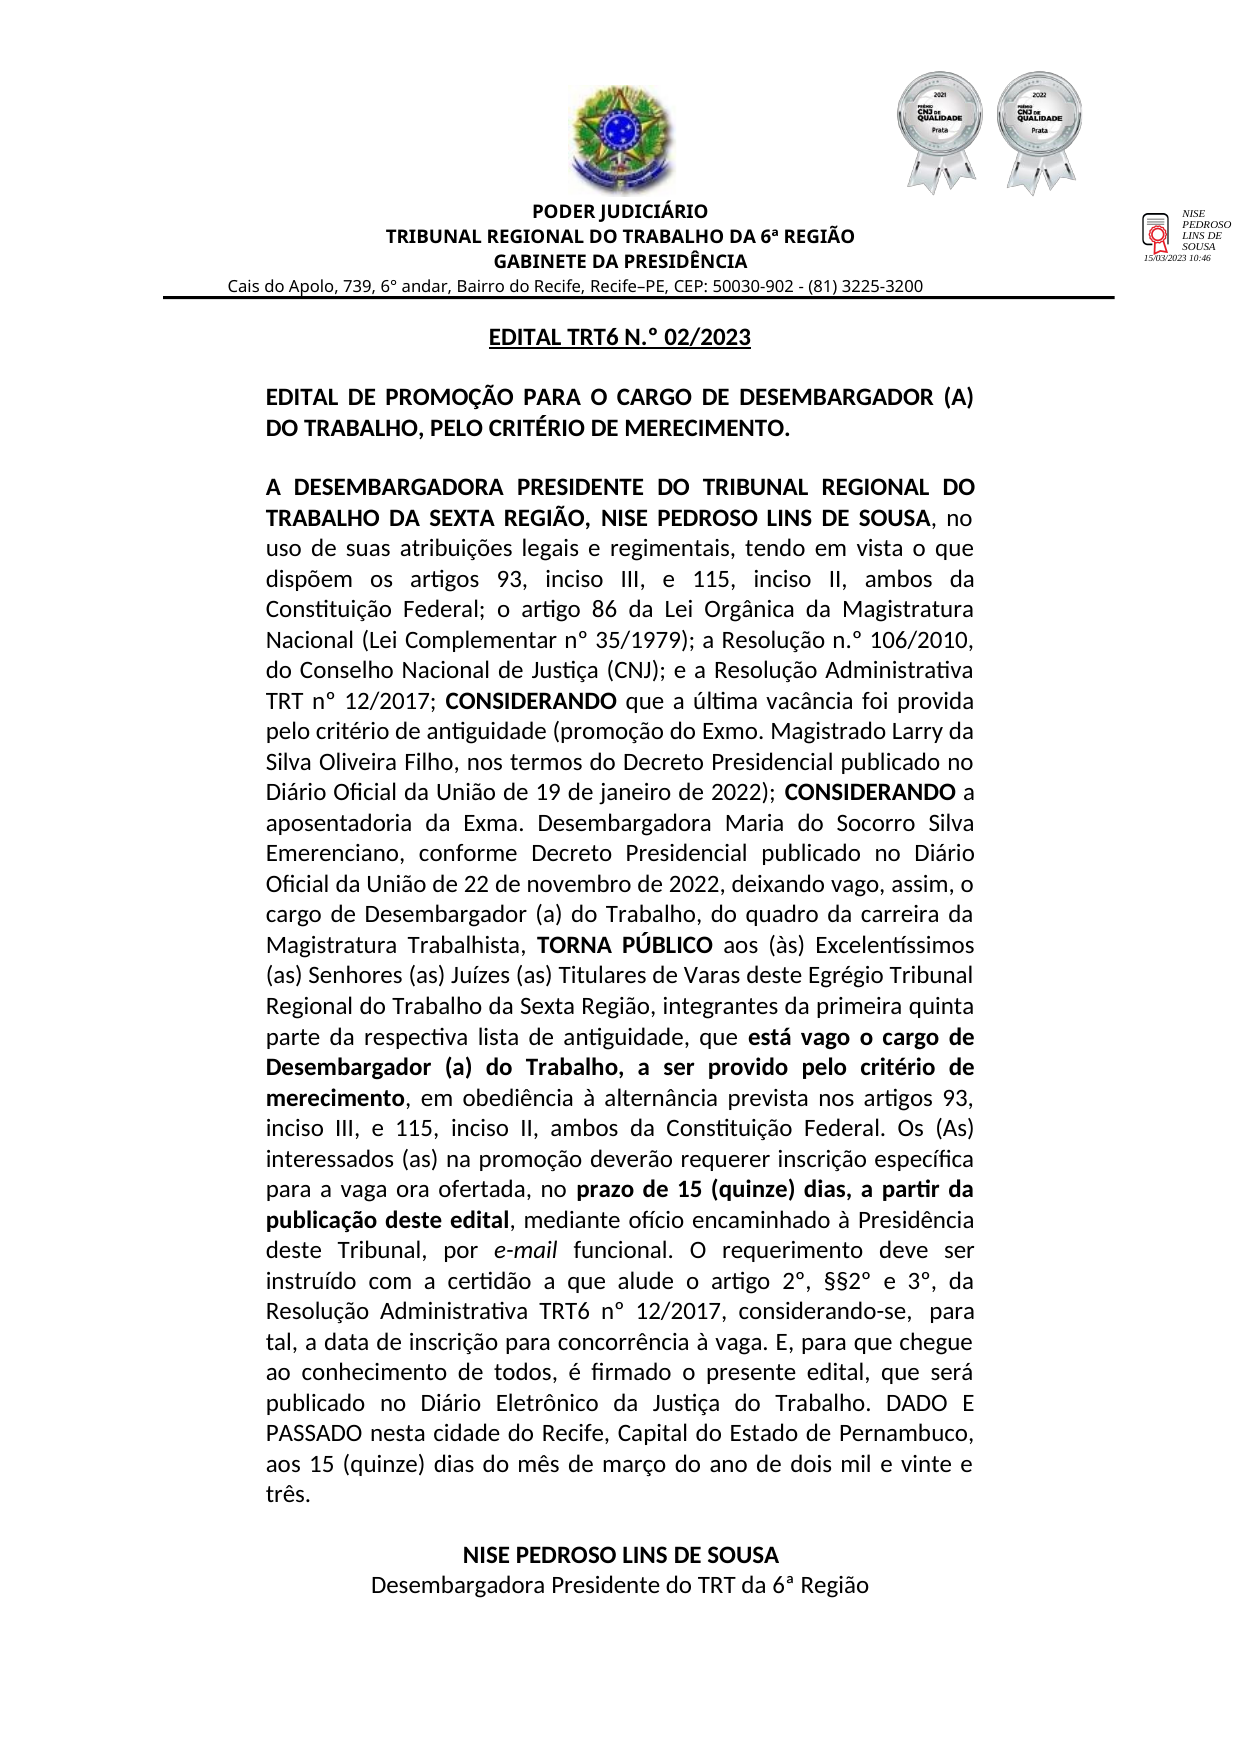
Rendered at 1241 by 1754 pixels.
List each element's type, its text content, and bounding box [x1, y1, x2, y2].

text 15/03/2023 10:46 [1144, 253, 1240, 263]
picture [878, 70, 1083, 197]
text PODER JUDICIÁRIO [348, 198, 892, 223]
text Cais do Apolo, 739, 6° andar, Bairro do Recife, Recife–PE, CEP: 50030-902 - (81) 3225-3200 [227, 274, 1085, 297]
picture [568, 85, 677, 197]
text TRIBUNAL REGIONAL DO TRABALHO DA 6ª REGIÃO GABINETE DA PRESIDÊNCIA [349, 224, 892, 274]
text Desembargadora Presidente do TRT da 6ª Região [370, 1569, 870, 1600]
subtitle A DESEMBARGADORA PRESIDENTE DO TRIBUNAL REGIONAL DO TRABALHO DA SEXTA REGIÃO, NISE PEDROSO LINS DE SOUSA, no [266, 471, 975, 532]
text EDITAL DE PROMOÇÃO PARA O CARGO DE DESEMBARGADOR (A) DO TRABALHO, PELO CRITÉRIO DE MERECIMENTO. [266, 381, 975, 442]
text EDITAL TRT6 N.º 02/2023 [489, 321, 1240, 352]
text NISE PEDROSO LINS DE SOUSA [1182, 209, 1233, 253]
subtitle NISE PEDROSO LINS DE SOUSA [370, 1539, 872, 1569]
picture [1142, 213, 1169, 255]
text uso de suas atribuições legais e regimentais, tendo em vista o que dispõem os artigos 93, inciso III, e 115, inciso II, ambos da Constituição Federal; o artigo 86 da Lei Orgânica da Magistratura Nacional (Lei Complementar nº 35/1979); a Resolução n.º 106/2010, do Conselho Nacional de Justiça (CNJ); e a Resolução Administrativa TRT nº 12/2017; CONSIDERANDO que a última vacância foi provida pelo critério de antiguidade (promoção do Exmo. Magistrado Larry da Silva Oliveira Filho, nos termos do Decreto Presidencial publicado no Diário Oficial da União de 19 de janeiro de 2022); CONSIDERANDO a aposentadoria da Exma. Desembargadora Maria do Socorro Silva Emerenciano, conforme Decreto Presidencial publicado no Diário Oficial da União de 22 de novembro de 2022, deixando vago, assim, o cargo de Desembargador (a) do Trabalho, do quadro da carreira da Magistratura Trabalhista, TORNA PÚBLICO aos (às) Excelentíssimos (as) Senhores (as) Juízes (as) Titulares de Varas deste Egrégio Tribunal Regional do Trabalho da Sexta Região, integrantes da primeira quinta parte da respectiva lista de antiguidade, que está vago o cargo de Desembargador (a) do Trabalho, a ser provido pelo critério de merecimento, em obediência à alternância prevista nos artigos 93, inciso III, e 115, inciso II, ambos da Constituição Federal. Os (As) interessados (as) na promoção deverão requerer inscrição específica para a vaga ora ofertada, no prazo de 15 (quinze) dias, a partir da publicação deste edital, mediante ofício encaminhado à Presidência deste Tribunal, por e-mail funcional. O requerimento deve ser instruído com a certidão a que alude o artigo 2º, §§2º e 3º, da Resolução Administrativa TRT6 nº 12/2017, considerando-se, para tal, a data de inscrição para concorrência à vaga. E, para que chegue ao conhecimento de todos, é firmado o presente edital, que será publicado no Diário Eletrônico da Justiça do Trabalho. DADO E PASSADO nesta cidade do Recife, Capital do Estado de Pernambuco, aos 15 (quinze) dias do mês de março do ano de dois mil e vinte e três. [266, 532, 975, 1509]
